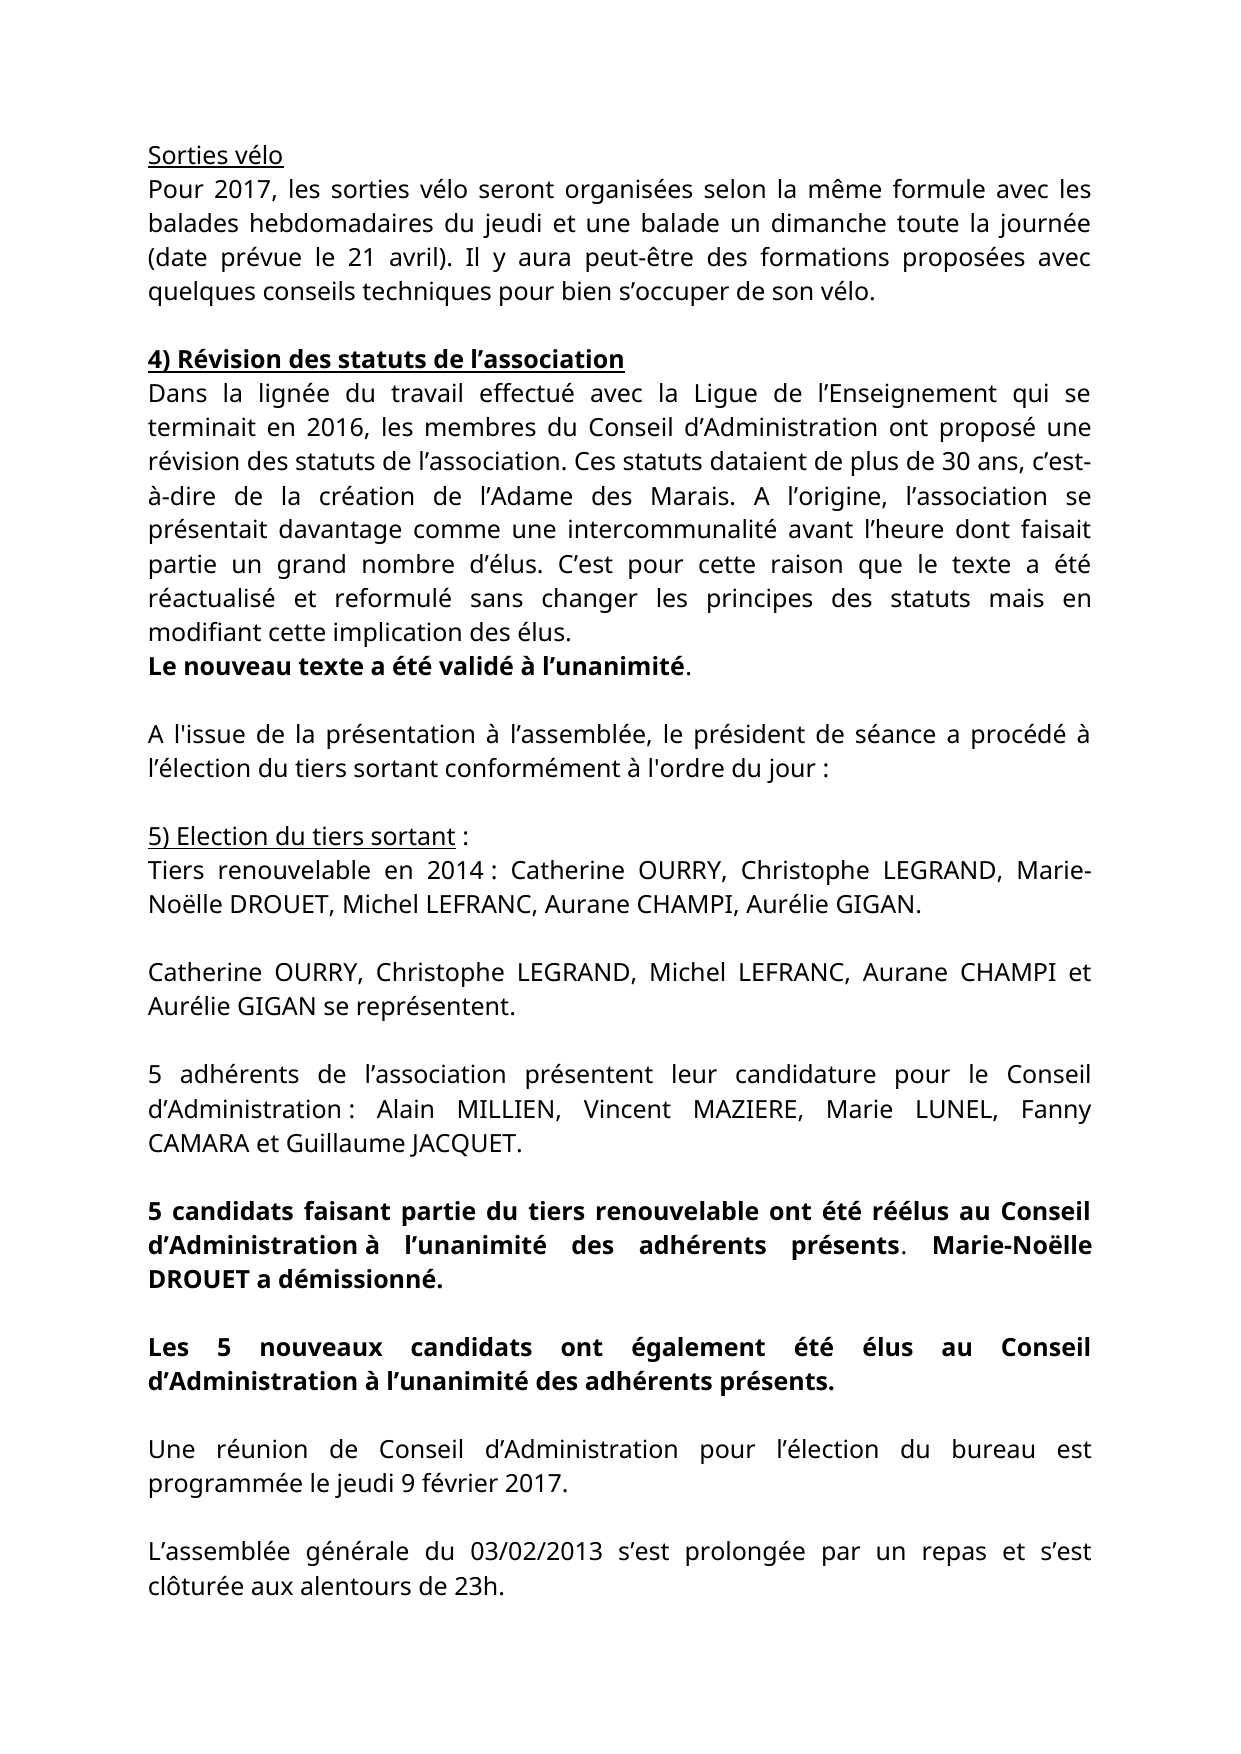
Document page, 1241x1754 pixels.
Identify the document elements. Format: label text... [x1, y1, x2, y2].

text Pour 2017, les sorties vélo seront organisées selon la même formule avec les balades hebdomadaires du jeudi et une balade un dimanche toute la journée (date prévue le 21 avril). Il y aura peut-être des formations proposées avec quelques conseils techniques pour bien s’occuper de son vélo. [148, 172, 1093, 308]
text Le nouveau texte a été validé à l’unanimité. [148, 648, 1093, 682]
text L’assemblée générale du 03/02/2013 s’est prolongée par un repas et s’est clôturée aux alentours de 23h. [148, 1534, 1093, 1602]
text Catherine OURRY, Christophe LEGRAND, Michel LEFRANC, Aurane CHAMPI et Aurélie GIGAN se représentent. [148, 955, 1093, 1023]
text 4) Révision des statuts de l’association [148, 342, 1093, 376]
text Tiers renouvelable en 2014 : Catherine OURRY, Christophe LEGRAND, Marie-Noëlle DROUET, Michel LEFRANC, Aurane CHAMPI, Aurélie GIGAN. [148, 853, 1093, 921]
text 5 candidats faisant partie du tiers renouvelable ont été réélus au Conseil d’Administration à l’unanimité des adhérents présents. Marie-Noëlle DROUET a démissionné. [148, 1193, 1093, 1296]
text Dans la lignée du travail effectué avec la Ligue de l’Enseignement qui se terminait en 2016, les membres du Conseil d’Administration ont proposé une révision des statuts de l’association. Ces statuts dataient de plus de 30 ans, c’est-à-dire de la création de l’Adame des Marais. A l’origine, l’association se présentait davantage comme une intercommunalité avant l’heure dont faisait partie un grand nombre d’élus. C’est pour cette raison que le texte a été réactualisé et reformulé sans changer les principes des statuts mais en modifiant cette implication des élus. [148, 376, 1093, 648]
text Sorties vélo [148, 137, 1093, 172]
text 5) Election du tiers sortant : [148, 819, 1093, 853]
text Les 5 nouveaux candidats ont également été élus au Conseil d’Administration à l’unanimité des adhérents présents. [148, 1330, 1093, 1398]
text Une réunion de Conseil d’Administration pour l’élection du bureau est programmée le jeudi 9 février 2017. [148, 1432, 1093, 1500]
text A l'issue de la présentation à l’assemblée, le président de séance a procédé à l’élection du tiers sortant conformément à l'ordre du jour : [148, 717, 1093, 785]
text 5 adhérents de l’association présentent leur candidature pour le Conseil d’Administration : Alain MILLIEN, Vincent MAZIERE, Marie LUNEL, Fanny CAMARA et Guillaume JACQUET. [148, 1057, 1093, 1159]
